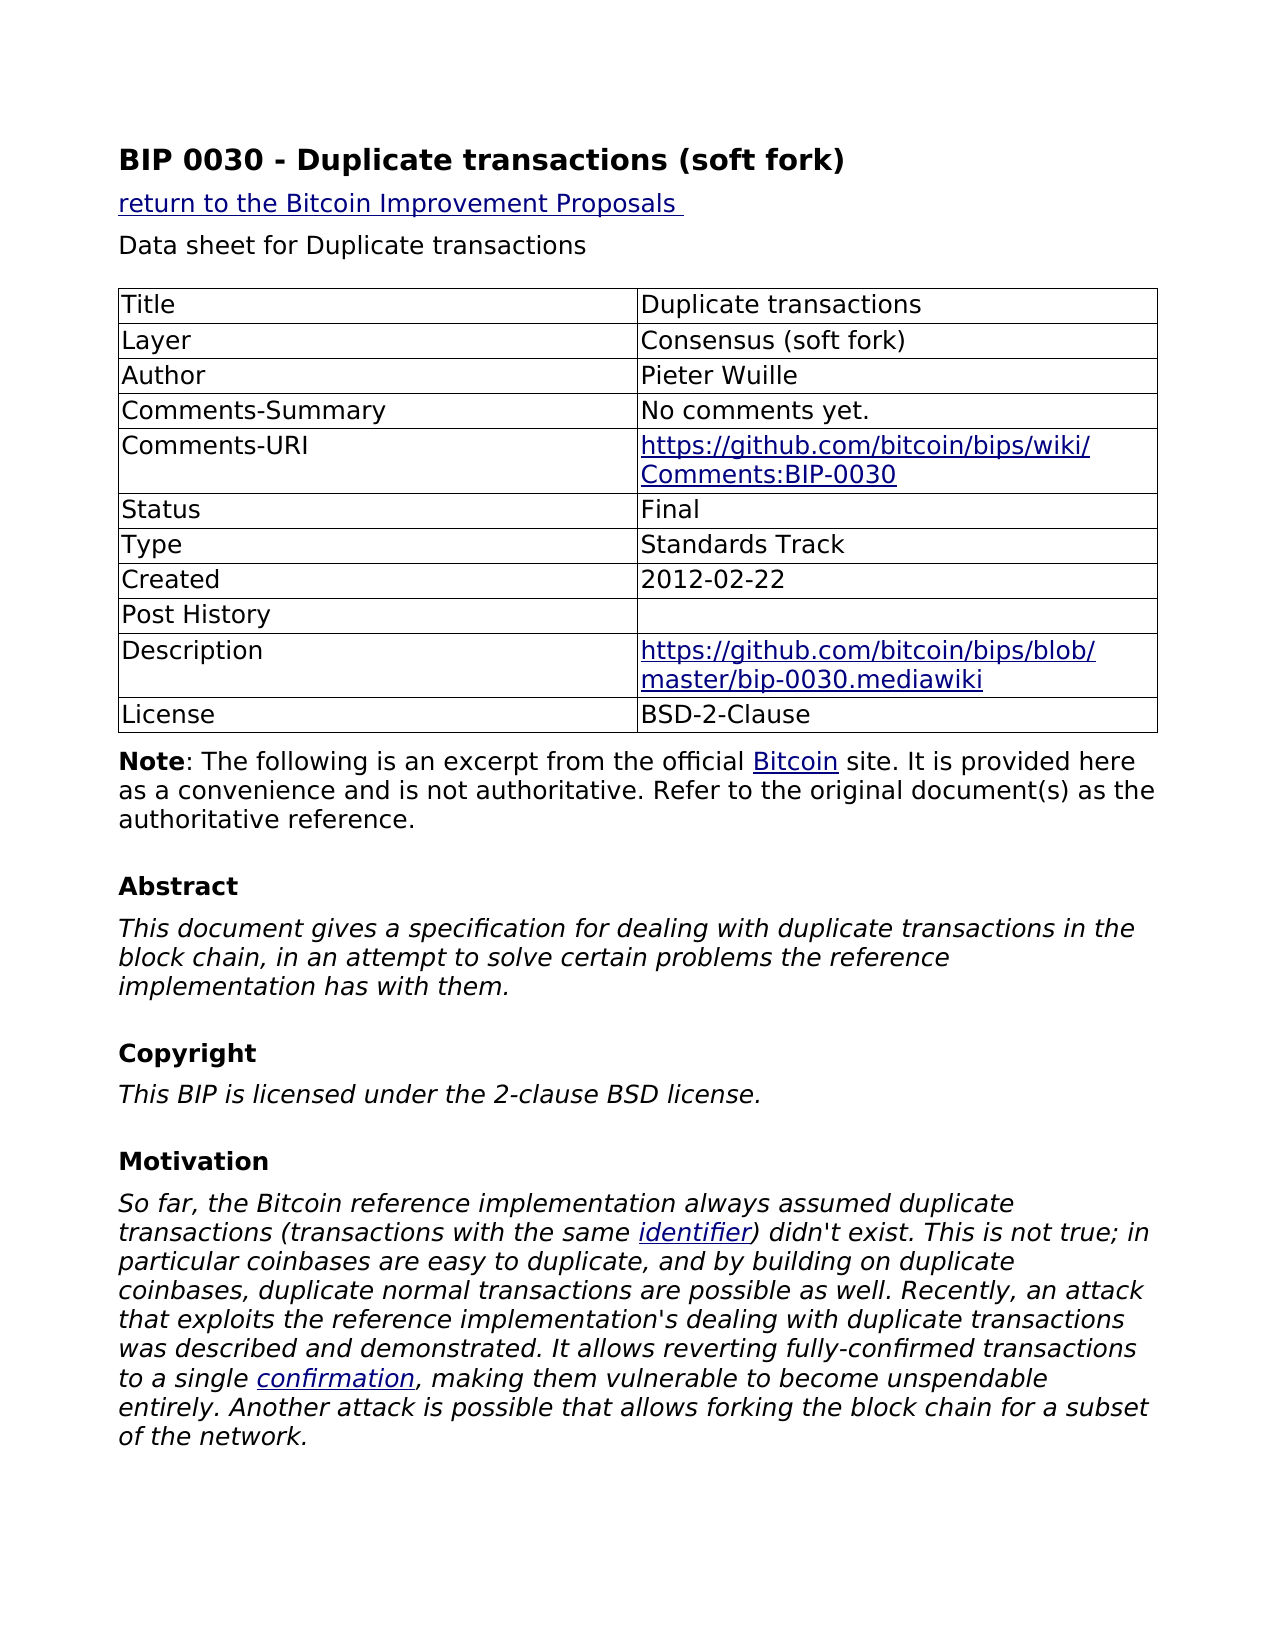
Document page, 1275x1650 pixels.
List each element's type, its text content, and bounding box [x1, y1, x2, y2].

text Data sheet for Duplicate transactions [118, 231, 1157, 260]
text return to the Bitcoin Improvement Proposals [118, 189, 1157, 219]
table_cell BSD-2-Clause [638, 698, 1157, 732]
subtitle Abstract [118, 872, 1157, 901]
subtitle Copyright [118, 1039, 1157, 1068]
text This BIP is licensed under the 2-clause BSD license. [118, 1080, 1157, 1109]
table_cell Standards Track [638, 529, 1157, 563]
table_cell [638, 599, 1157, 633]
table_cell No comments yet. [638, 394, 1157, 428]
table_cell Created [119, 564, 637, 598]
table_cell 2012-02-22 [638, 564, 1157, 598]
text So far, the Bitcoin reference implementation always assumed duplicate transactions (transactions with the same identifier) didn't exist. This is not true; in particular coinbases are easy to duplicate, and by building on duplicate coinbases, duplicate normal transactions are possible as well. Recently, an attack that exploits the reference implementation's dealing with duplicate transactions was described and demonstrated. It allows reverting fully-confirmed transactions to a single confirmation, making them vulnerable to become unspendable entirely. Another attack is possible that allows forking the block chain for a subset of the network. [118, 1189, 1157, 1451]
table_cell Author [119, 359, 637, 393]
text This document gives a specification for dealing with duplicate transactions in the block chain, in an attempt to solve certain problems the reference implementation has with them. [118, 914, 1157, 1001]
table_cell https://github.com/bitcoin/bips/blob/master/bip-0030.mediawiki [638, 634, 1157, 697]
table_header Title [119, 289, 637, 323]
subtitle BIP 0030 - Duplicate transactions (soft fork) [118, 143, 1157, 177]
text Note: The following is an excerpt from the official Bitcoin site. It is provided here as a convenience and is not authoritative. Refer to the original document(s) as the authoritative reference. [118, 747, 1157, 834]
table_cell https://github.com/bitcoin/bips/wiki/Comments:BIP-0030 [638, 429, 1157, 492]
table_cell Layer [119, 324, 637, 358]
table_cell Pieter Wuille [638, 359, 1157, 393]
subtitle Motivation [118, 1147, 1157, 1176]
table_cell Consensus (soft fork) [638, 324, 1157, 358]
table_cell Final [638, 494, 1157, 527]
table_cell Comments-Summary [119, 394, 637, 428]
table_cell License [119, 698, 637, 732]
table_cell Description [119, 634, 637, 697]
table_cell Comments-URI [119, 429, 637, 492]
table_cell Post History [119, 599, 637, 633]
table_cell Type [119, 529, 637, 563]
table_cell Status [119, 494, 637, 527]
table_header Duplicate transactions [638, 289, 1157, 323]
